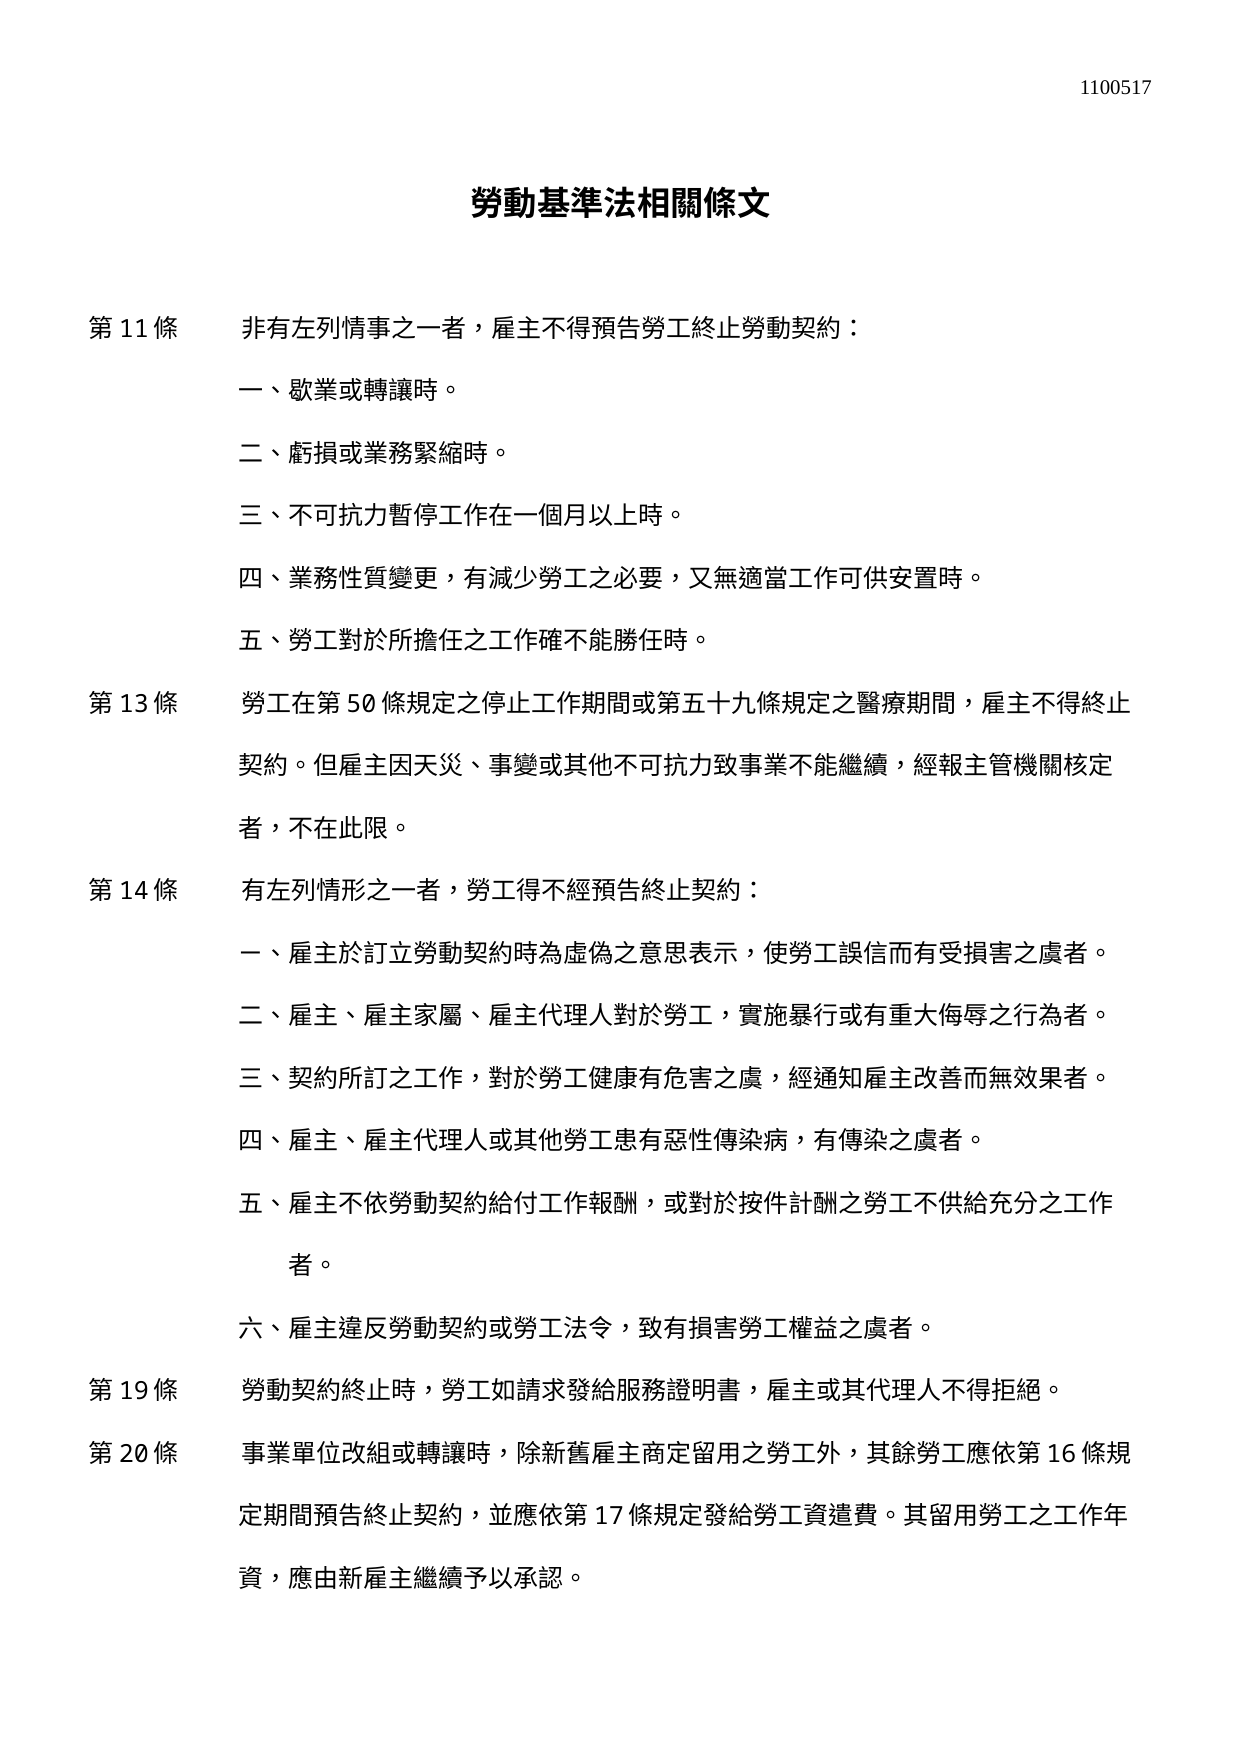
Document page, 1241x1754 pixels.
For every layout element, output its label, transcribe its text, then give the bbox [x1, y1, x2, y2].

text 五、勞工對於所擔任之工作確不能勝任時。 [239, 597, 1152, 659]
text 三、不可抗力暫停工作在一個月以上時。 [239, 472, 1152, 534]
text 二、虧損或業務緊縮時。 [239, 409, 1152, 472]
text 第20條 事業單位改組或轉讓時，除新舊雇主商定留用之勞工外，其餘勞工應依第16條規定期間預告終止契約，並應依第17條規定發給勞工資遣費。其留用勞工之工作年資，應由新雇主繼續予以承認。 [89, 1409, 1152, 1597]
text 第19條 勞動契約終止時，勞工如請求發給服務證明書，雇主或其代理人不得拒絕。 [89, 1347, 1152, 1409]
text 勞動基準法相關條文 [89, 159, 1152, 222]
text 第14條 有左列情形之一者，勞工得不經預告終止契約： [89, 847, 1152, 909]
text 第13條 勞工在第50條規定之停止工作期間或第五十九條規定之醫療期間，雇主不得終止契約。但雇主因天災、事變或其他不可抗力致事業不能繼續，經報主管機關核定者，不在此限。 [89, 659, 1152, 847]
text 五、雇主不依勞動契約給付工作報酬，或對於按件計酬之勞工不供給充分之工作者。 [239, 1159, 1152, 1284]
text 三、契約所訂之工作，對於勞工健康有危害之虞，經通知雇主改善而無效果者。 [239, 1034, 1152, 1097]
text ㄧ、雇主於訂立勞動契約時為虛偽之意思表示，使勞工誤信而有受損害之虞者。 [239, 909, 1152, 972]
text 六、雇主違反勞動契約或勞工法令，致有損害勞工權益之虞者。 [239, 1284, 1152, 1347]
text 一、歇業或轉讓時。 [239, 347, 1152, 409]
text 第11條 非有左列情事之一者，雇主不得預告勞工終止勞動契約： [89, 284, 1152, 347]
text 四、業務性質變更，有減少勞工之必要，又無適當工作可供安置時。 [239, 534, 1152, 597]
text 二、雇主、雇主家屬、雇主代理人對於勞工，實施暴行或有重大侮辱之行為者。 [239, 972, 1152, 1034]
text 四、雇主、雇主代理人或其他勞工患有惡性傳染病，有傳染之虞者。 [239, 1097, 1152, 1159]
